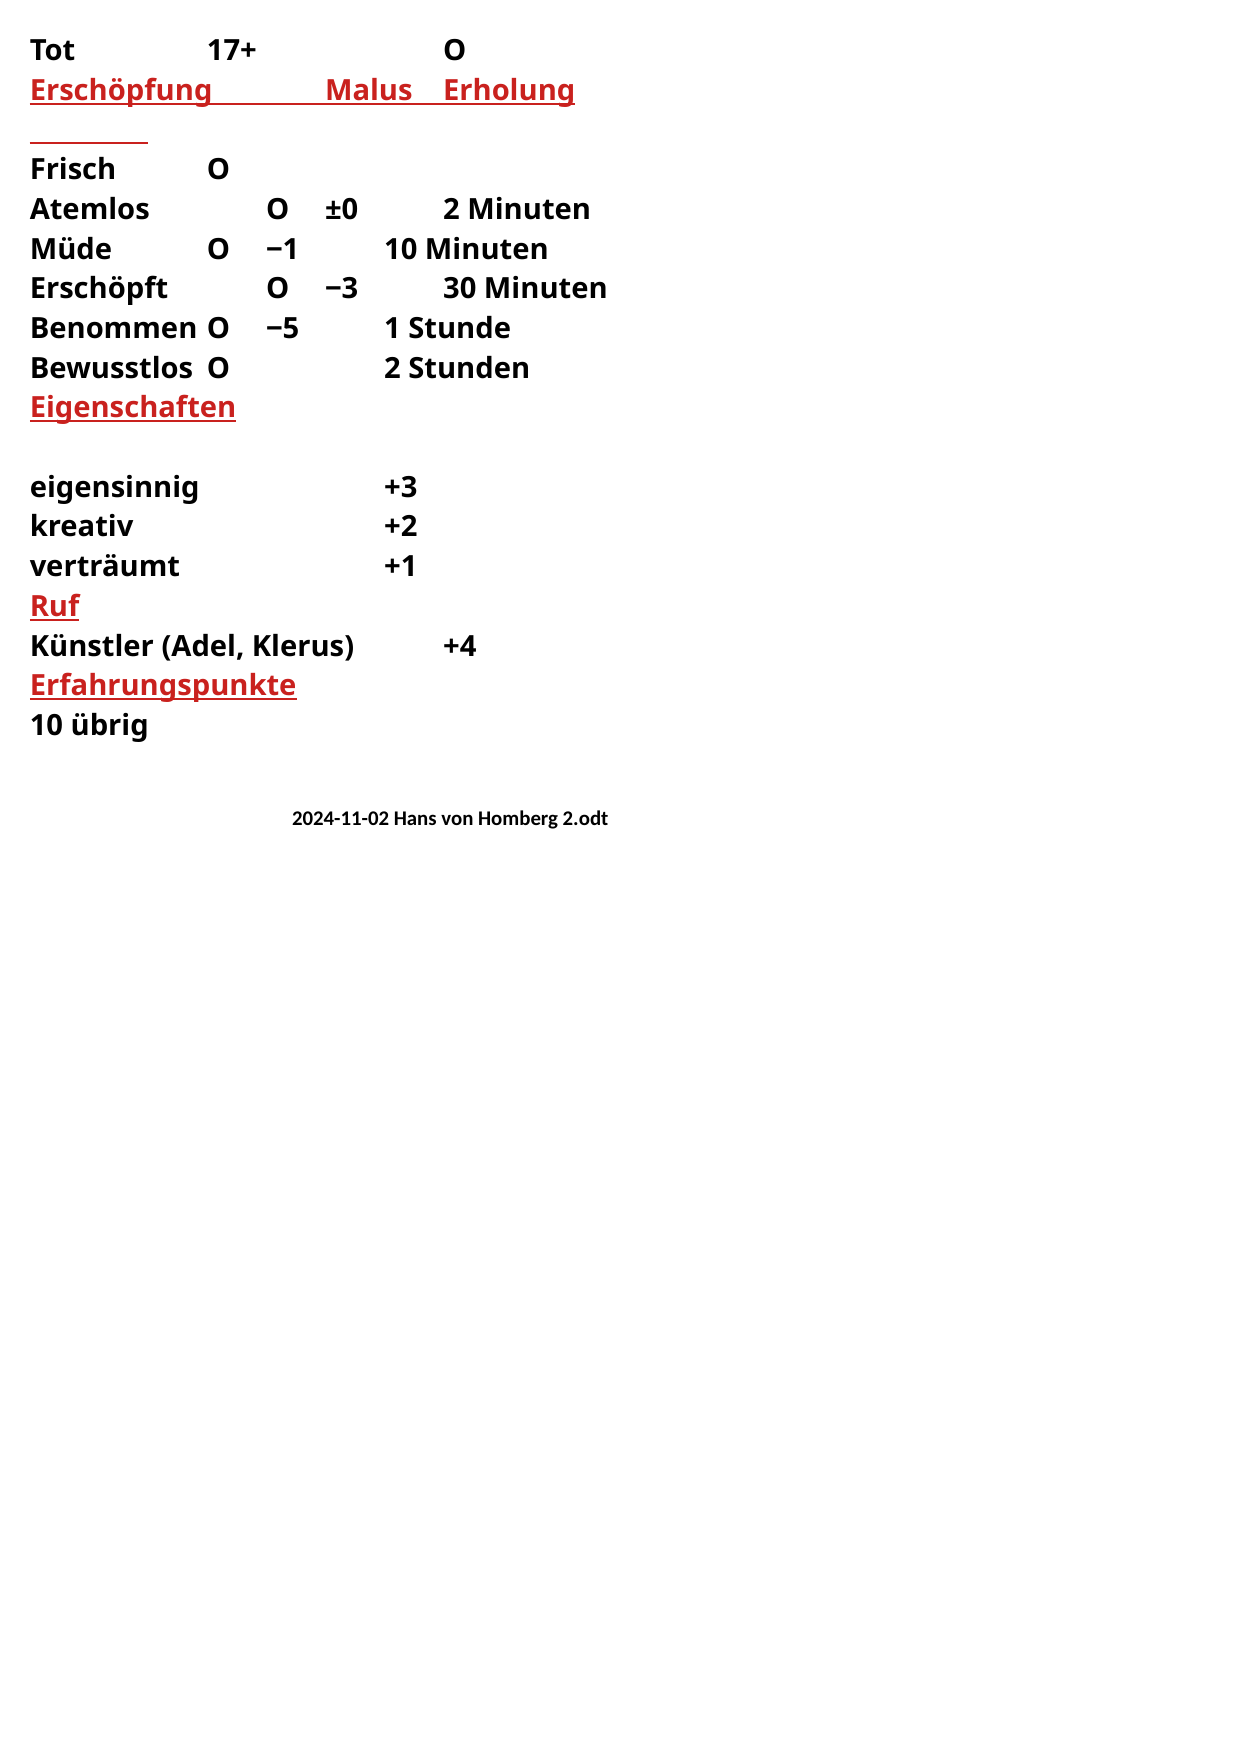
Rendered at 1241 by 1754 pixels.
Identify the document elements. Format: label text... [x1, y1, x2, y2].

text Bewusstlos O 2 Stunden [29, 347, 608, 387]
text Frisch O [29, 148, 608, 188]
text Erschöpfung Malus Erholung [29, 69, 608, 148]
text 2024-11-02 Hans von Homberg 2.odt [29, 805, 608, 830]
text kreativ +2 [29, 506, 608, 545]
text Eigenschaften [29, 387, 608, 466]
text eigensinnig +3 [29, 466, 608, 506]
text Künstler (Adel, Klerus) +4 [29, 625, 608, 664]
text Erfahrungspunkte [29, 664, 608, 704]
text Atemlos O ±0 2 Minuten [29, 188, 608, 228]
text Ruf [29, 585, 608, 625]
text Tot 17+ O [29, 29, 608, 69]
text Benommen O ‒5 1 Stunde [29, 307, 608, 347]
text Erschöpft O ‒3 30 Minuten [29, 268, 608, 307]
text 10 übrig [29, 704, 608, 744]
text Müde O ‒1 10 Minuten [29, 228, 608, 268]
text verträumt +1 [29, 545, 608, 585]
